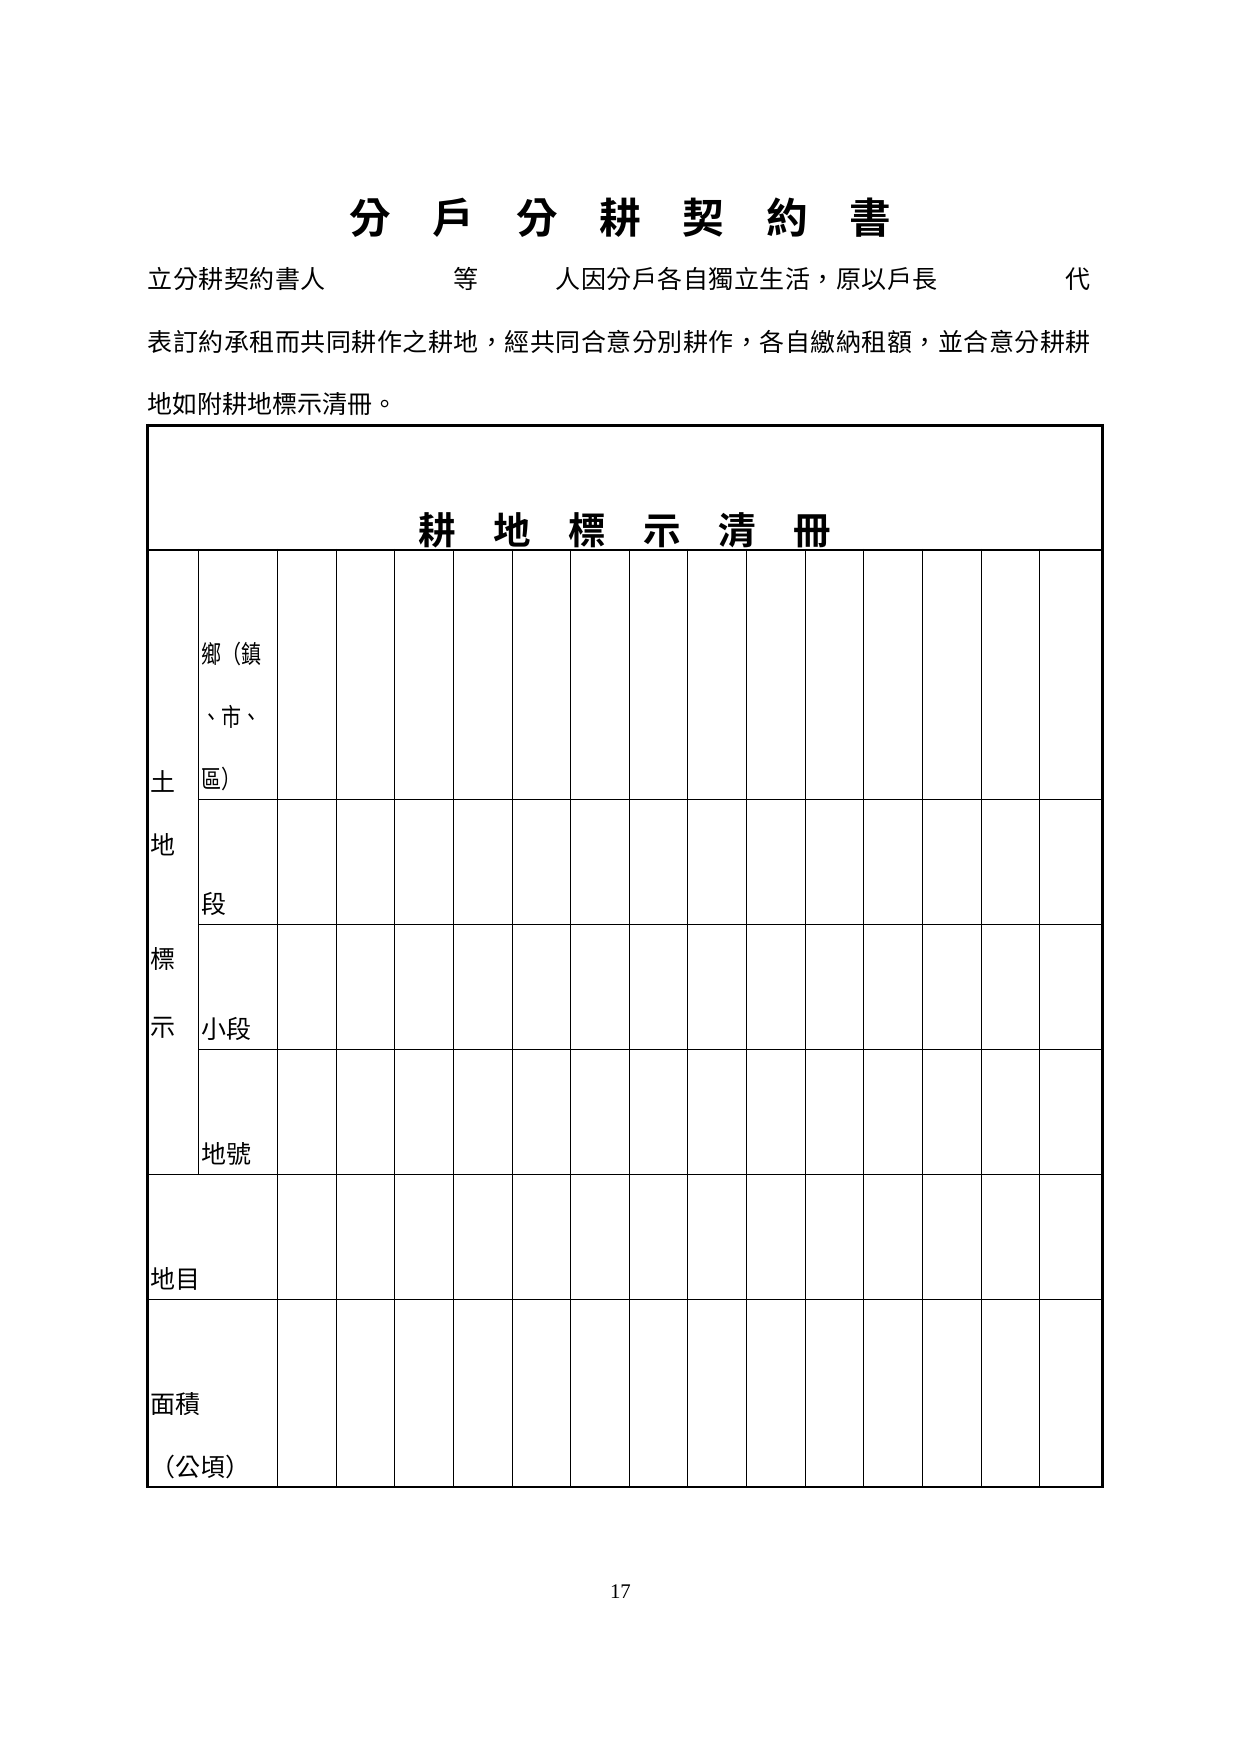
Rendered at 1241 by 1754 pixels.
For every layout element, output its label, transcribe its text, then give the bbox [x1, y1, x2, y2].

table_cell [278, 925, 336, 1049]
table_cell [1040, 800, 1101, 924]
table_cell [454, 800, 512, 924]
table_cell [747, 551, 805, 799]
table_cell [864, 925, 922, 1049]
table_cell 鄉（鎮 、市、區） [199, 551, 277, 799]
table_cell [982, 1175, 1039, 1299]
table_cell [806, 551, 863, 799]
table_cell [337, 1050, 394, 1174]
table_cell [864, 551, 922, 799]
table_cell [571, 925, 629, 1049]
table_cell 段 [199, 800, 277, 924]
table_cell [278, 1050, 336, 1174]
table_cell [688, 1175, 746, 1299]
table_cell [513, 1175, 570, 1299]
table_cell [513, 551, 570, 799]
table_cell [513, 800, 570, 924]
table_cell [395, 1300, 453, 1486]
table_cell 地目 [149, 1175, 277, 1299]
table_cell [982, 800, 1039, 924]
table_cell [395, 1050, 453, 1174]
table_cell [747, 1300, 805, 1486]
table_cell [923, 1300, 981, 1486]
table_cell [806, 1050, 863, 1174]
table_cell [864, 800, 922, 924]
table_cell [923, 551, 981, 799]
table_cell [688, 800, 746, 924]
table_cell [395, 925, 453, 1049]
table_cell [337, 1175, 394, 1299]
table_cell [923, 925, 981, 1049]
table_cell [806, 800, 863, 924]
table_cell [1040, 1300, 1101, 1486]
table_cell [747, 1175, 805, 1299]
table_cell [864, 1050, 922, 1174]
table_cell [454, 551, 512, 799]
table_cell [864, 1175, 922, 1299]
table_cell [571, 800, 629, 924]
table_cell [747, 1050, 805, 1174]
table_cell [1040, 1175, 1101, 1299]
table_cell [982, 551, 1039, 799]
table_cell [630, 1175, 687, 1299]
table_cell [688, 925, 746, 1049]
table_cell [337, 1300, 394, 1486]
table_cell [806, 1175, 863, 1299]
table_cell [395, 1175, 453, 1299]
table_cell [630, 1050, 687, 1174]
table_cell [337, 800, 394, 924]
table_cell [454, 1050, 512, 1174]
table_cell [571, 1175, 629, 1299]
table_header 耕 地 標 示 清 冊 [149, 427, 1101, 549]
table_cell [395, 800, 453, 924]
table_cell [337, 551, 394, 799]
table_cell [454, 1300, 512, 1486]
table_cell [630, 1300, 687, 1486]
table_cell [395, 551, 453, 799]
table_cell 小段 [199, 925, 277, 1049]
table_cell [923, 1175, 981, 1299]
table_cell 土 地 標 示 [149, 551, 198, 1174]
table_cell [806, 925, 863, 1049]
table_cell [278, 1175, 336, 1299]
table_cell [278, 800, 336, 924]
table_cell [688, 1300, 746, 1486]
table_cell [513, 1300, 570, 1486]
table_cell [1040, 551, 1101, 799]
table_cell 面積 （公頃） [149, 1300, 277, 1486]
table_cell [278, 1300, 336, 1486]
table_cell [1040, 925, 1101, 1049]
text 分 戶 分 耕 契 約 書 [148, 174, 1092, 236]
table_cell [571, 551, 629, 799]
table_cell [688, 551, 746, 799]
text 立分耕契約書人 等 人因分戶各自獨立生活，原以戶長 代表訂約承租而共同耕作之耕地，經共同合意分別耕作，各自繳納租額，並合意分耕耕地如附耕地標示清冊。 [148, 236, 1092, 424]
table_cell [278, 551, 336, 799]
table_cell [630, 925, 687, 1049]
table_cell [982, 925, 1039, 1049]
table_cell [923, 1050, 981, 1174]
table_cell [513, 1050, 570, 1174]
table_cell [630, 551, 687, 799]
table_cell 地號 [199, 1050, 277, 1174]
table_cell [864, 1300, 922, 1486]
table_cell [982, 1050, 1039, 1174]
table_cell [454, 925, 512, 1049]
table_cell [513, 925, 570, 1049]
table_cell [923, 800, 981, 924]
table_cell [688, 1050, 746, 1174]
table_cell [982, 1300, 1039, 1486]
table_cell [454, 1175, 512, 1299]
table_cell [337, 925, 394, 1049]
table_cell [747, 925, 805, 1049]
table_cell [571, 1050, 629, 1174]
table_cell [806, 1300, 863, 1486]
table_cell [571, 1300, 629, 1486]
table_cell [1040, 1050, 1101, 1174]
table_cell [630, 800, 687, 924]
table_cell [747, 800, 805, 924]
